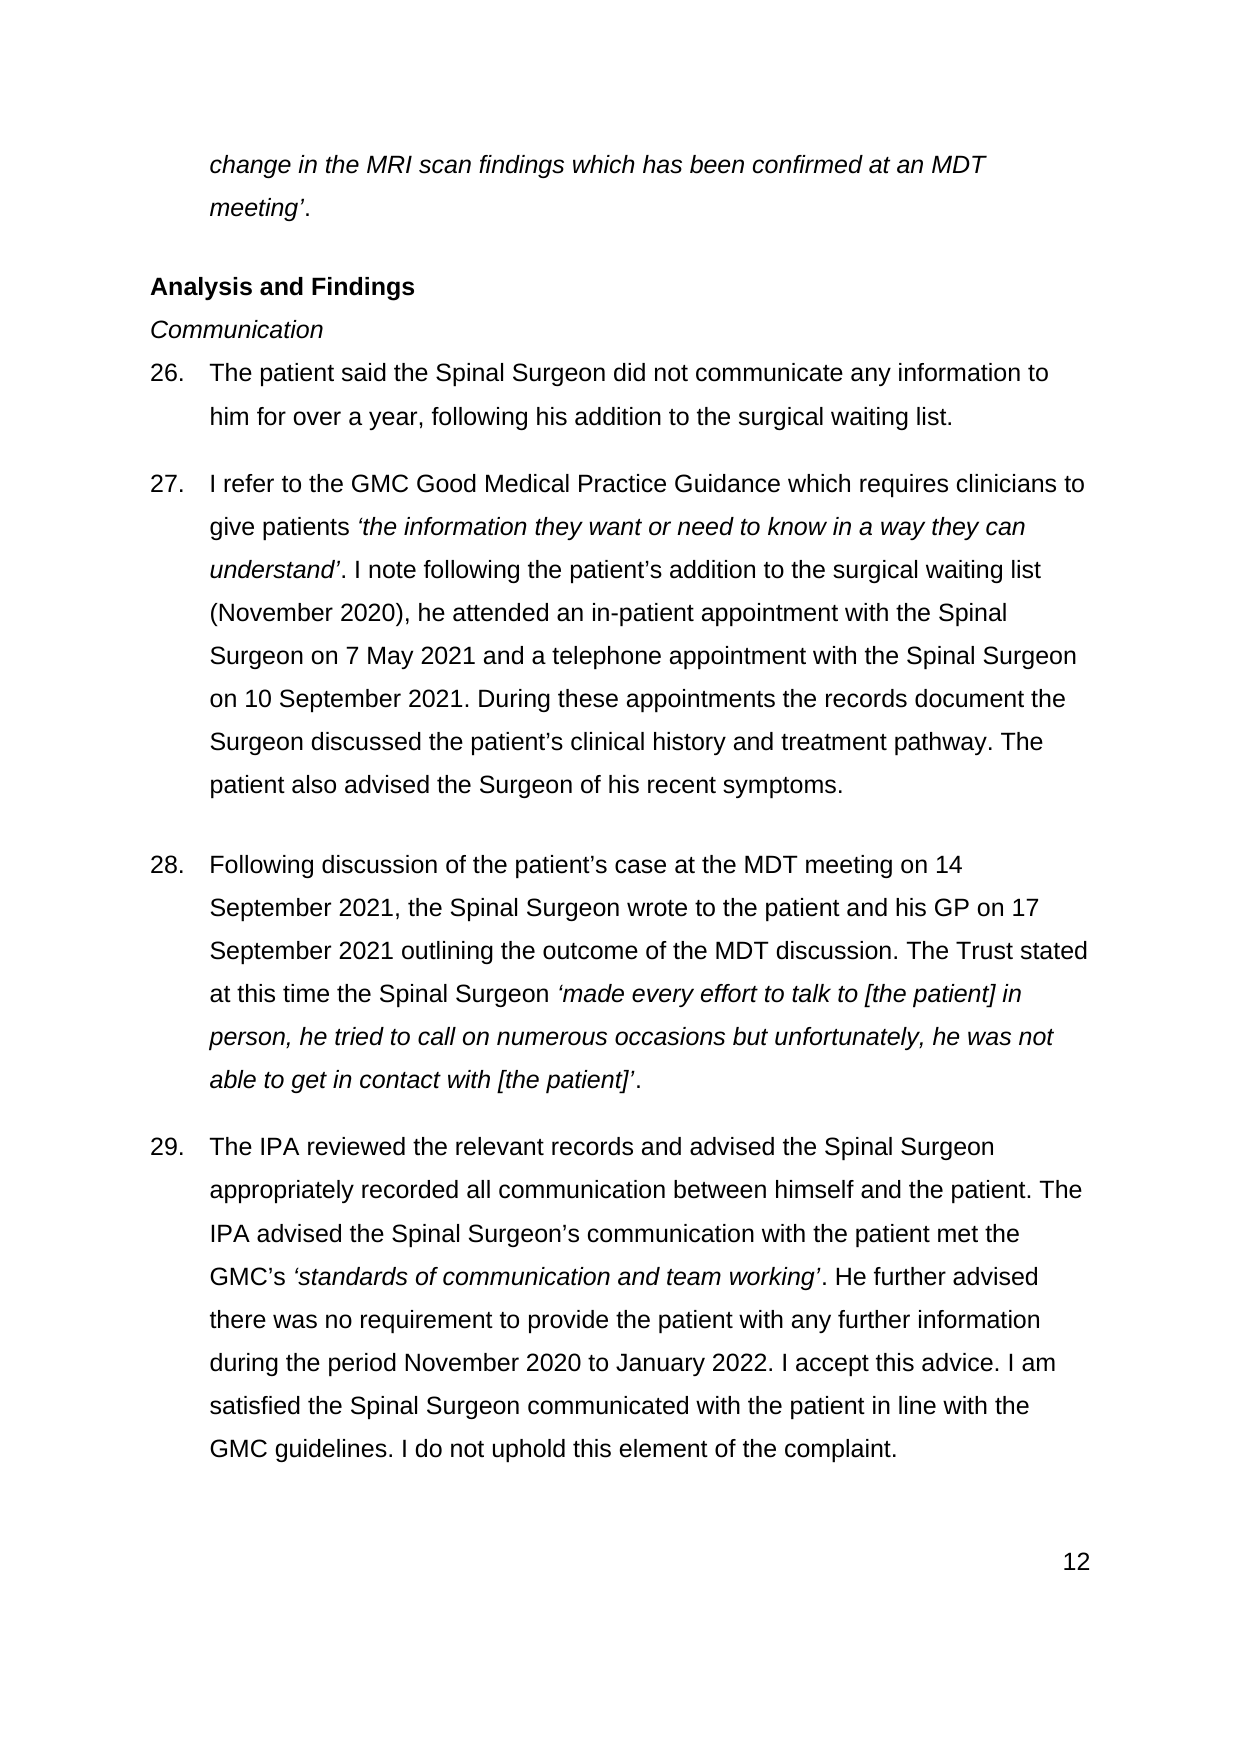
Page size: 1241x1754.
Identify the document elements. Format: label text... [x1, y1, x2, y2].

list I refer to the GMC Good Medical Practice Guidance which requires clinicians to give patients ‘the information they want or need to know in a way they can understand’. I note following the patient’s addition to the surgical waiting list (November 2020), he attended an in-patient appointment with the Spinal Surgeon on 7 May 2021 and a telephone appointment with the Spinal Surgeon on 10 September 2021. During these appointments the records document the Surgeon discussed the patient’s clinical history and treatment pathway. The patient also advised the Surgeon of his recent symptoms. [150, 469, 1090, 799]
list Analysis and Findings [150, 272, 1090, 301]
list Following discussion of the patient’s case at the MDT meeting on 14 September 2021, the Spinal Surgeon wrote to the patient and his GP on 17 September 2021 outlining the outcome of the MDT discussion. The Trust stated at this time the Spinal Surgeon ‘made every effort to talk to [the patient] in person, he tried to call on numerous occasions but unfortunately, he was not able to get in contact with [the patient]’. [150, 849, 1090, 1094]
list The IPA reviewed the relevant records and advised the Spinal Surgeon appropriately recorded all communication between himself and the patient. The IPA advised the Spinal Surgeon’s communication with the patient met the GMC’s ‘standards of communication and team working’. He further advised there was no requirement to provide the patient with any further information during the period November 2020 to January 2022. I accept this advice. I am satisfied the Spinal Surgeon communicated with the patient in line with the GMC guidelines. I do not uphold this element of the complaint. [150, 1132, 1090, 1463]
list Communication [150, 315, 1090, 344]
list The patient said the Spinal Surgeon did not communicate any information to him for over a year, following his addition to the surgical waiting list. [150, 358, 1090, 430]
list change in the MRI scan findings which has been confirmed at an MDT meeting’. [150, 150, 1090, 222]
